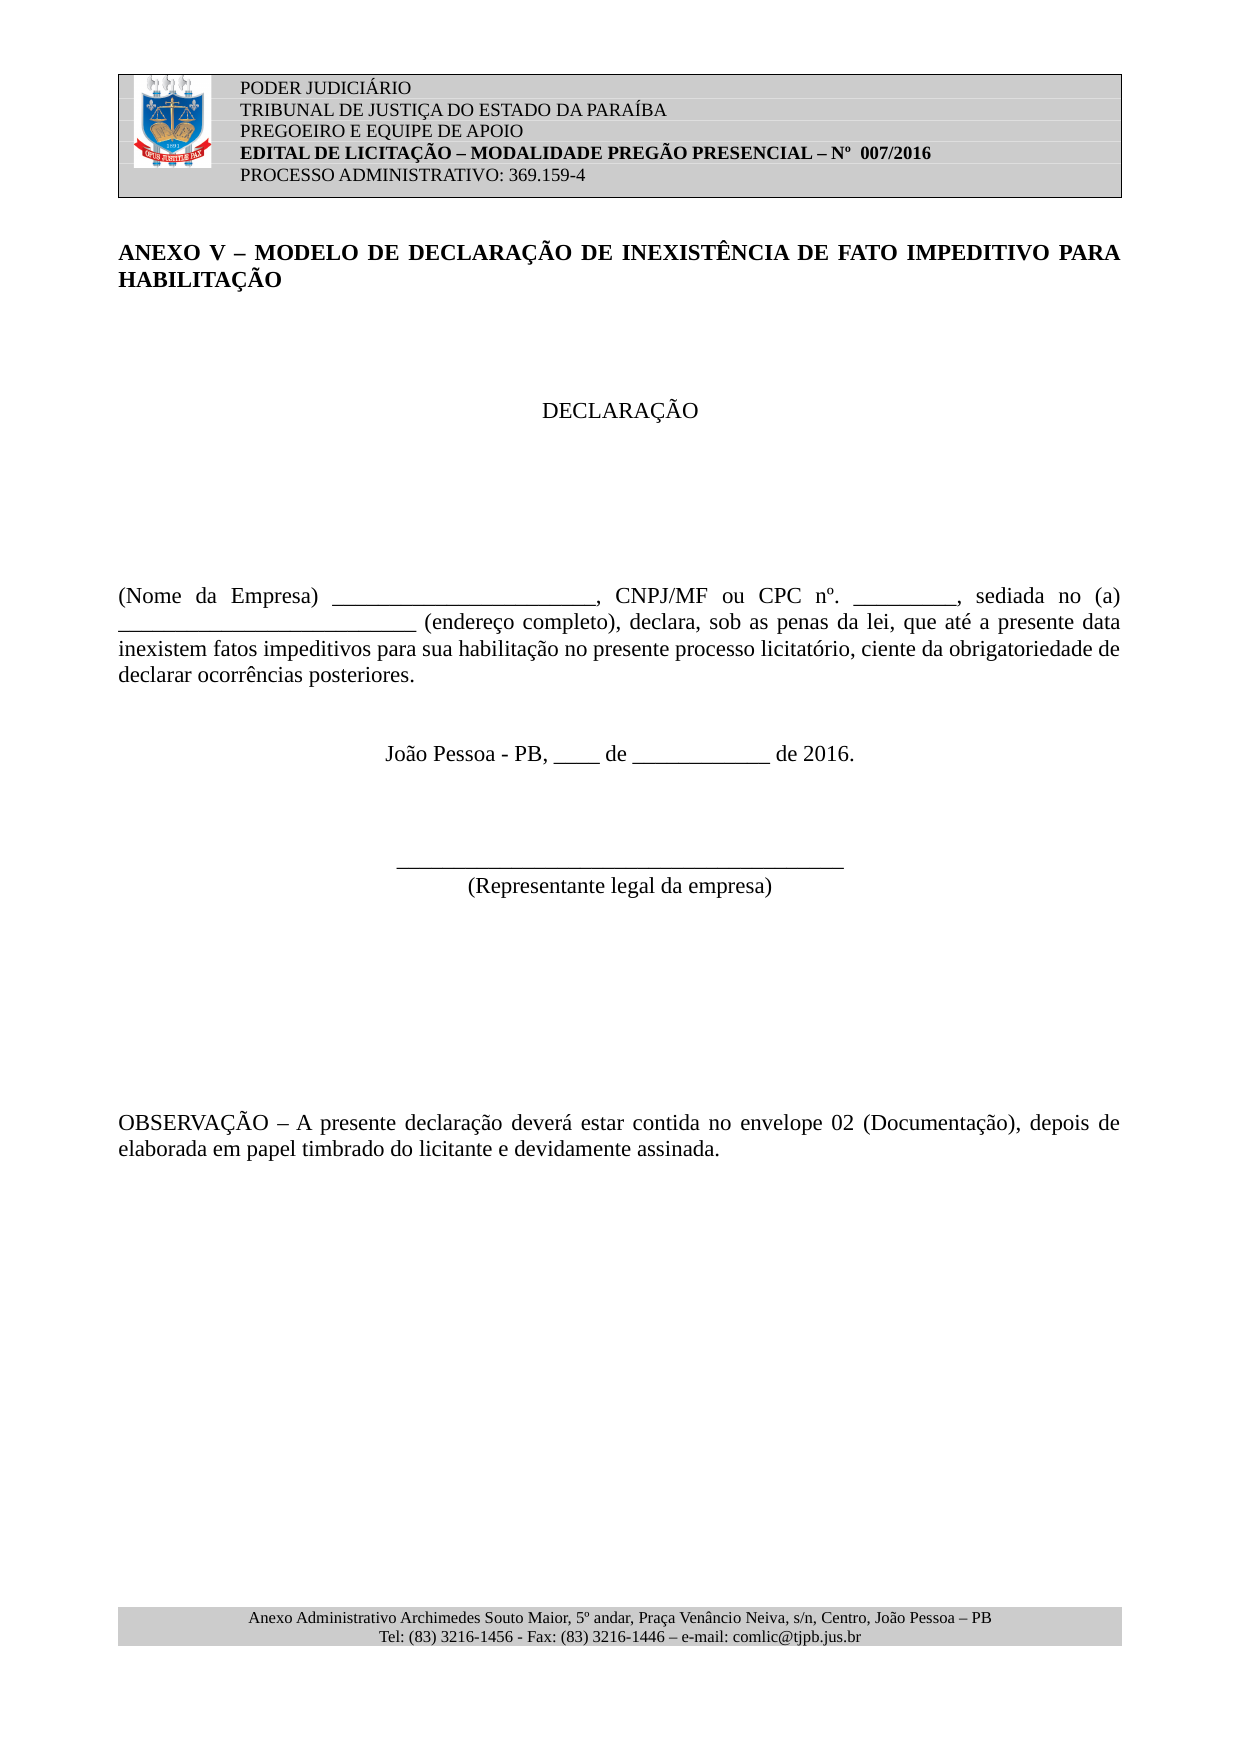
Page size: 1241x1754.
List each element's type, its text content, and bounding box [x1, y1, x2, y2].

text João Pessoa - PB, ____ de ____________ de 2016. [118, 740, 1122, 766]
text (Nome da Empresa) _______________________, CNPJ/MF ou CPC nº. _________, sediada no (a) __________________________ (endereço completo), declara, sob as penas da lei, que até a presente data inexistem fatos impeditivos para sua habilitação no presente processo licitatório, ciente da obrigatoriedade de declarar ocorrências posteriores. [118, 582, 1122, 687]
text OBSERVAÇÃO – A presente declaração deverá estar contida no envelope 02 (Documentação), depois de elaborada em papel timbrado do licitante e devidamente assinada. [118, 1109, 1122, 1162]
text ANEXO V – MODELO DE DECLARAÇÃO DE INEXISTÊNCIA DE FATO IMPEDITIVO PARA HABILITAÇÃO [118, 239, 1122, 292]
text DECLARAÇÃO [118, 397, 1122, 424]
text _______________________________________ [118, 845, 1122, 872]
picture [133, 75, 212, 168]
text (Representante legal da empresa) [118, 872, 1122, 898]
